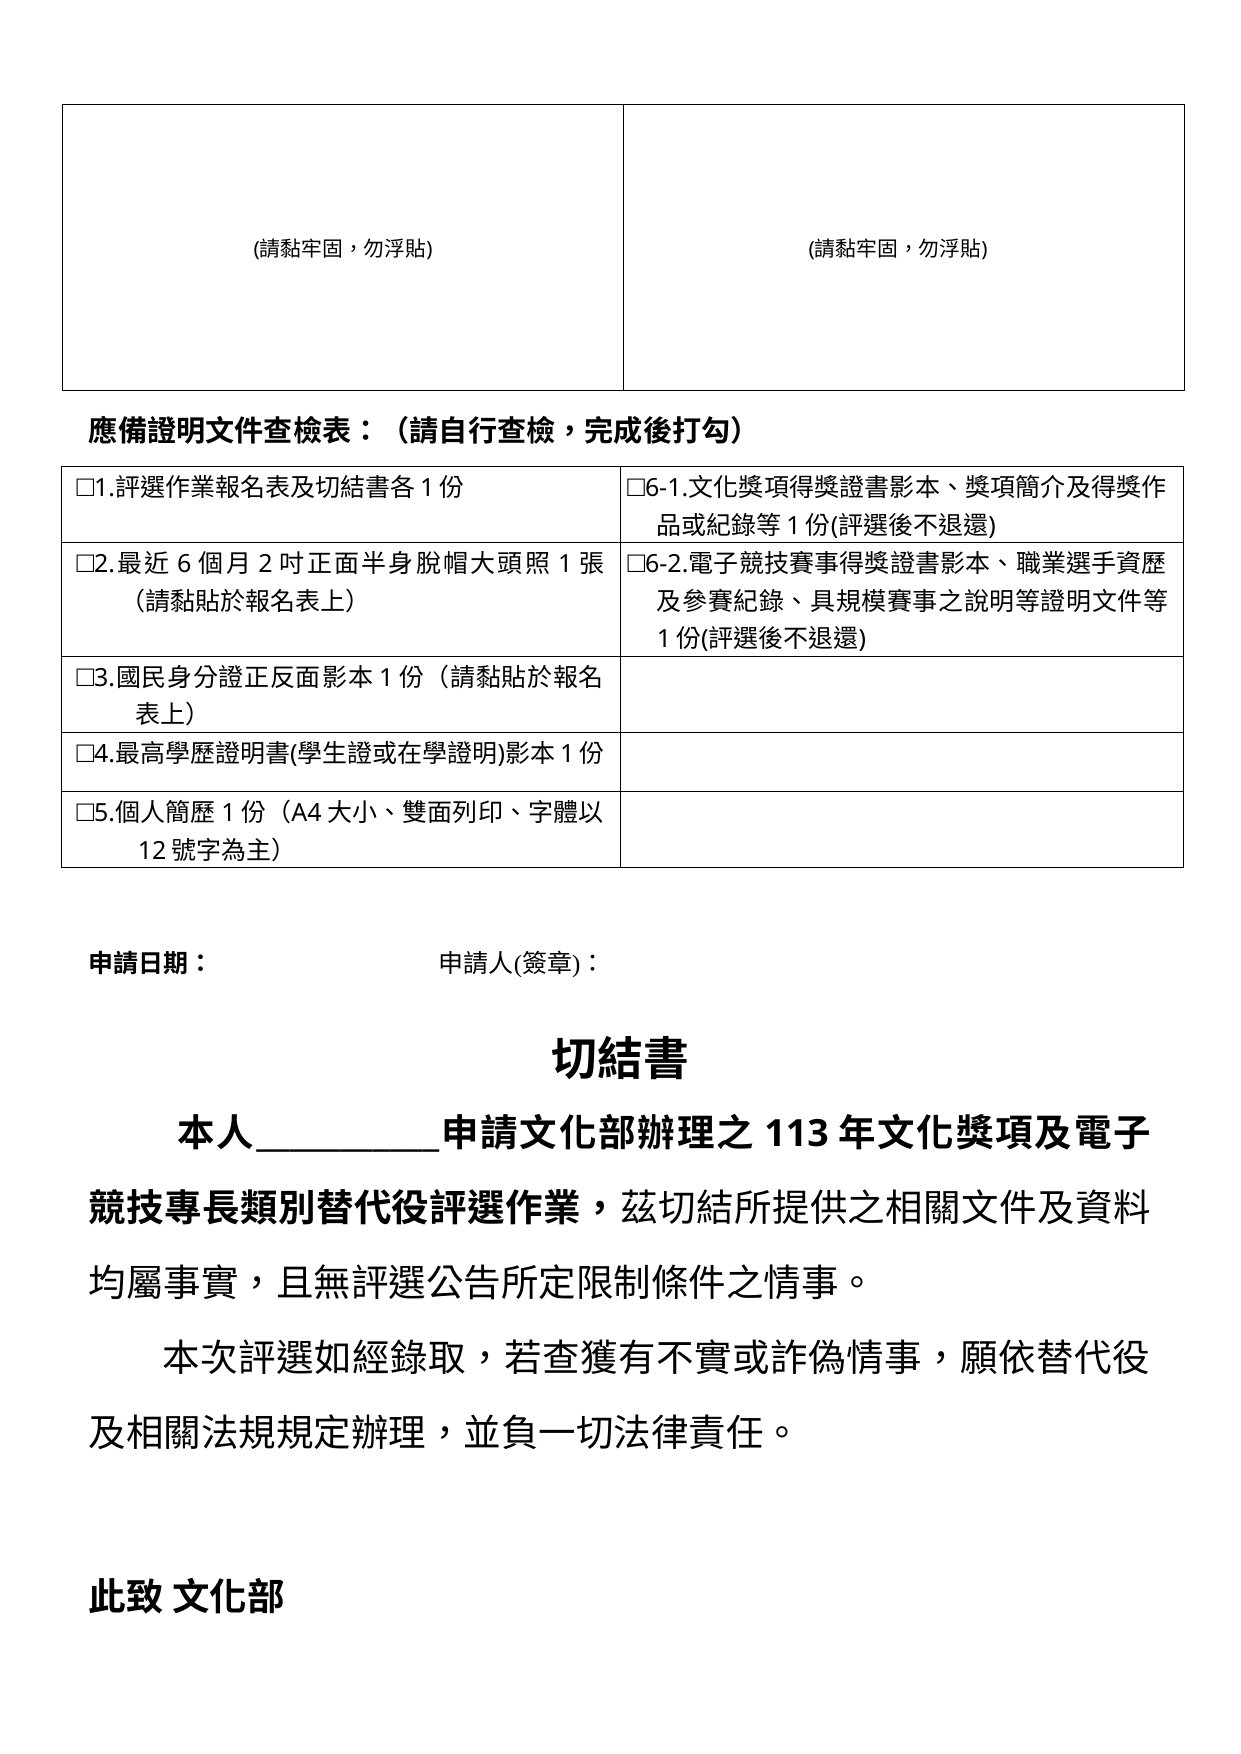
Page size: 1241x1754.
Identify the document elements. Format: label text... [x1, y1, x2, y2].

text 申請日期： 申請人(簽章)： [89, 943, 1196, 981]
table_cell (請黏牢固，勿浮貼) [63, 105, 623, 390]
text 此致 文化部 [89, 1557, 1152, 1632]
table_header □6-1.文化獎項得獎證書影本、獎項簡介及得獎作品或紀錄等1份(評選後不退還) [621, 467, 1183, 542]
table_cell [621, 733, 1183, 791]
table_cell □6-2.電子競技賽事得獎證書影本、職業選手資歷及參賽紀錄、具規模賽事之說明等證明文件等1份(評選後不退還) [621, 543, 1183, 656]
text 本次評選如經錄取，若查獲有不實或詐偽情事，願依替代役及相關法規規定辦理，並負一切法律責任。 [89, 1318, 1152, 1468]
text 本人___________申請文化部辦理之113年文化獎項及電子競技專長類別替代役評選作業，茲切結所提供之相關文件及資料均屬事實，且無評選公告所定限制條件之情事。 [89, 1093, 1152, 1318]
table_cell □3.國民身分證正反面影本1份（請黏貼於報名表上） [62, 657, 620, 732]
text 應備證明文件查檢表：（請自行查檢，完成後打勾） [89, 391, 1152, 466]
table_cell □2.最近6個月2吋正面半身脫帽大頭照1張（請黏貼於報名表上） [62, 543, 620, 656]
table_cell (請黏牢固，勿浮貼) [624, 105, 1184, 390]
table_cell [621, 792, 1183, 867]
table_cell [621, 657, 1183, 732]
table_cell □5.個人簡歷1份（A4大小、雙面列印、字體以12號字為主） [62, 792, 620, 867]
table_header □1.評選作業報名表及切結書各1份 [62, 467, 620, 542]
table_cell □4.最高學歷證明書(學生證或在學證明)影本1份 [62, 733, 620, 791]
text 切結書 [89, 1018, 1152, 1093]
